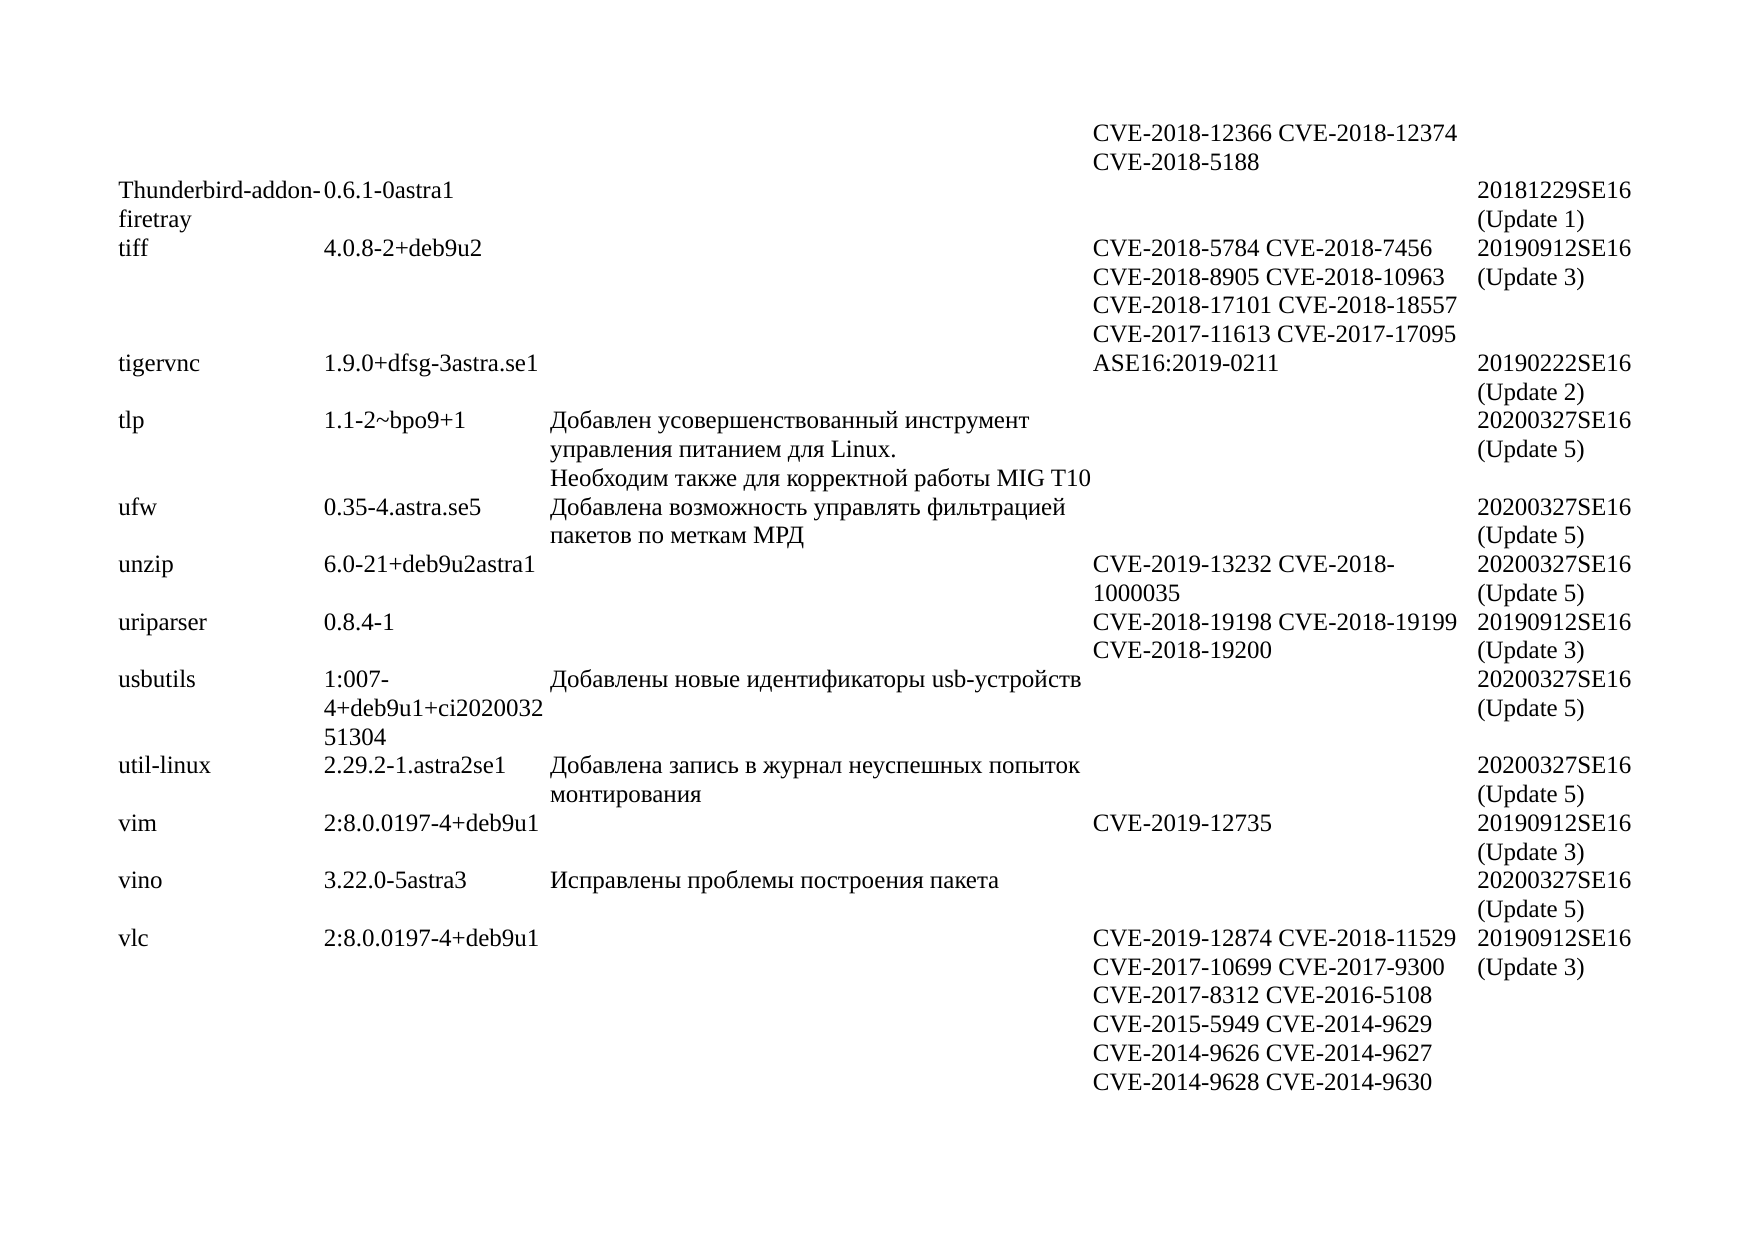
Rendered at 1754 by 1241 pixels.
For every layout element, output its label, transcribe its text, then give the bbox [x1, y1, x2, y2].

table_cell 1:007-4+deb9u1+ci202003251304 [324, 664, 550, 751]
table_cell 1.1-2~bpo9+1 [324, 406, 550, 492]
table_cell tigervnc [118, 348, 324, 406]
table_cell 20200327SE16 (Update 5) [1477, 549, 1636, 607]
table_cell [550, 233, 1093, 348]
table_cell usbutils [118, 664, 324, 751]
table_cell vino [118, 866, 324, 923]
table_cell [550, 176, 1093, 233]
table_cell [118, 118, 324, 176]
table_cell CVE-2019-12874 CVE-2018-11529 CVE-2017-10699 CVE-2017-9300 CVE-2017-8312 CVE-2016-5108 CVE-2015-5949 CVE-2014-9629 CVE-2014-9626 CVE-2014-9627 CVE-2014-9628 CVE-2014-9630 [1093, 923, 1477, 1096]
table_cell [1093, 176, 1477, 233]
table_cell 1.9.0+dfsg-3astra.se1 [324, 348, 550, 406]
table_cell 3.22.0-5astra3 [324, 866, 550, 923]
table_cell [550, 808, 1093, 866]
table_cell 2:8.0.0197-4+deb9u1 [324, 923, 550, 1096]
table_cell 20200327SE16 (Update 5) [1477, 492, 1636, 549]
table_cell 20190222SE16 (Update 2) [1477, 348, 1636, 406]
table_cell [550, 549, 1093, 607]
table_cell 20190912SE16 (Update 3) [1477, 607, 1636, 664]
table_cell [550, 607, 1093, 664]
table_cell Исправлены проблемы построения пакета [550, 866, 1093, 923]
table_cell 20200327SE16 (Update 5) [1477, 664, 1636, 751]
table_cell 6.0-21+deb9u2astra1 [324, 549, 550, 607]
table_cell Добавлены новые идентификаторы usb-устройств [550, 664, 1093, 751]
table_cell [550, 348, 1093, 406]
table_cell [1093, 406, 1477, 492]
table_cell 20190912SE16 (Update 3) [1477, 923, 1636, 1096]
table_cell tlp [118, 406, 324, 492]
table_cell 20181229SE16 (Update 1) [1477, 176, 1636, 233]
table_cell [550, 923, 1093, 1096]
table_cell 20190912SE16 (Update 3) [1477, 808, 1636, 866]
table_cell [1477, 118, 1636, 176]
table_cell 20200327SE16 (Update 5) [1477, 866, 1636, 923]
table_cell [550, 118, 1093, 176]
table_cell 0.8.4-1 [324, 607, 550, 664]
table_cell Добавлена возможность управлять фильтрацией пакетов по меткам МРД [550, 492, 1093, 549]
table_cell CVE-2018-19198 CVE-2018-19199 CVE-2018-19200 [1093, 607, 1477, 664]
table_cell uriparser [118, 607, 324, 664]
table_cell [1093, 492, 1477, 549]
table_cell [324, 118, 550, 176]
table_cell 20200327SE16 (Update 5) [1477, 406, 1636, 492]
table_cell CVE-2018-12366 CVE-2018-12374 CVE-2018-5188 [1093, 118, 1477, 176]
table_cell ufw [118, 492, 324, 549]
table_cell Добавлена запись в журнал неуспешных попыток монтирования [550, 751, 1093, 808]
table_cell 4.0.8-2+deb9u2 [324, 233, 550, 348]
table_cell 20200327SE16 (Update 5) [1477, 751, 1636, 808]
table_cell vim [118, 808, 324, 866]
table_cell 2.29.2-1.astra2se1 [324, 751, 550, 808]
table_cell [1093, 751, 1477, 808]
table_cell CVE-2018-5784 CVE-2018-7456 CVE-2018-8905 CVE-2018-10963 CVE-2018-17101 CVE-2018-18557 CVE-2017-11613 CVE-2017-17095 [1093, 233, 1477, 348]
table_cell util-linux [118, 751, 324, 808]
table_cell tiff [118, 233, 324, 348]
table_cell 0.6.1-0astra1 [324, 176, 550, 233]
table_cell unzip [118, 549, 324, 607]
table_cell CVE-2019-13232 CVE-2018-1000035 [1093, 549, 1477, 607]
table_cell Thunderbird-addon-firetray [118, 176, 324, 233]
table_cell Добавлен усовершенствованный инструмент управления питанием для Linux. Необходим также для корректной работы MIG T10 [550, 406, 1093, 492]
table_cell CVE-2019-12735 [1093, 808, 1477, 866]
table_cell vlc [118, 923, 324, 1096]
table_cell 0.35-4.astra.se5 [324, 492, 550, 549]
table_cell [1093, 664, 1477, 751]
table_cell 20190912SE16 (Update 3) [1477, 233, 1636, 348]
table_cell 2:8.0.0197-4+deb9u1 [324, 808, 550, 866]
table_cell [1093, 866, 1477, 923]
table_cell ASE16:2019-0211 [1093, 348, 1477, 406]
